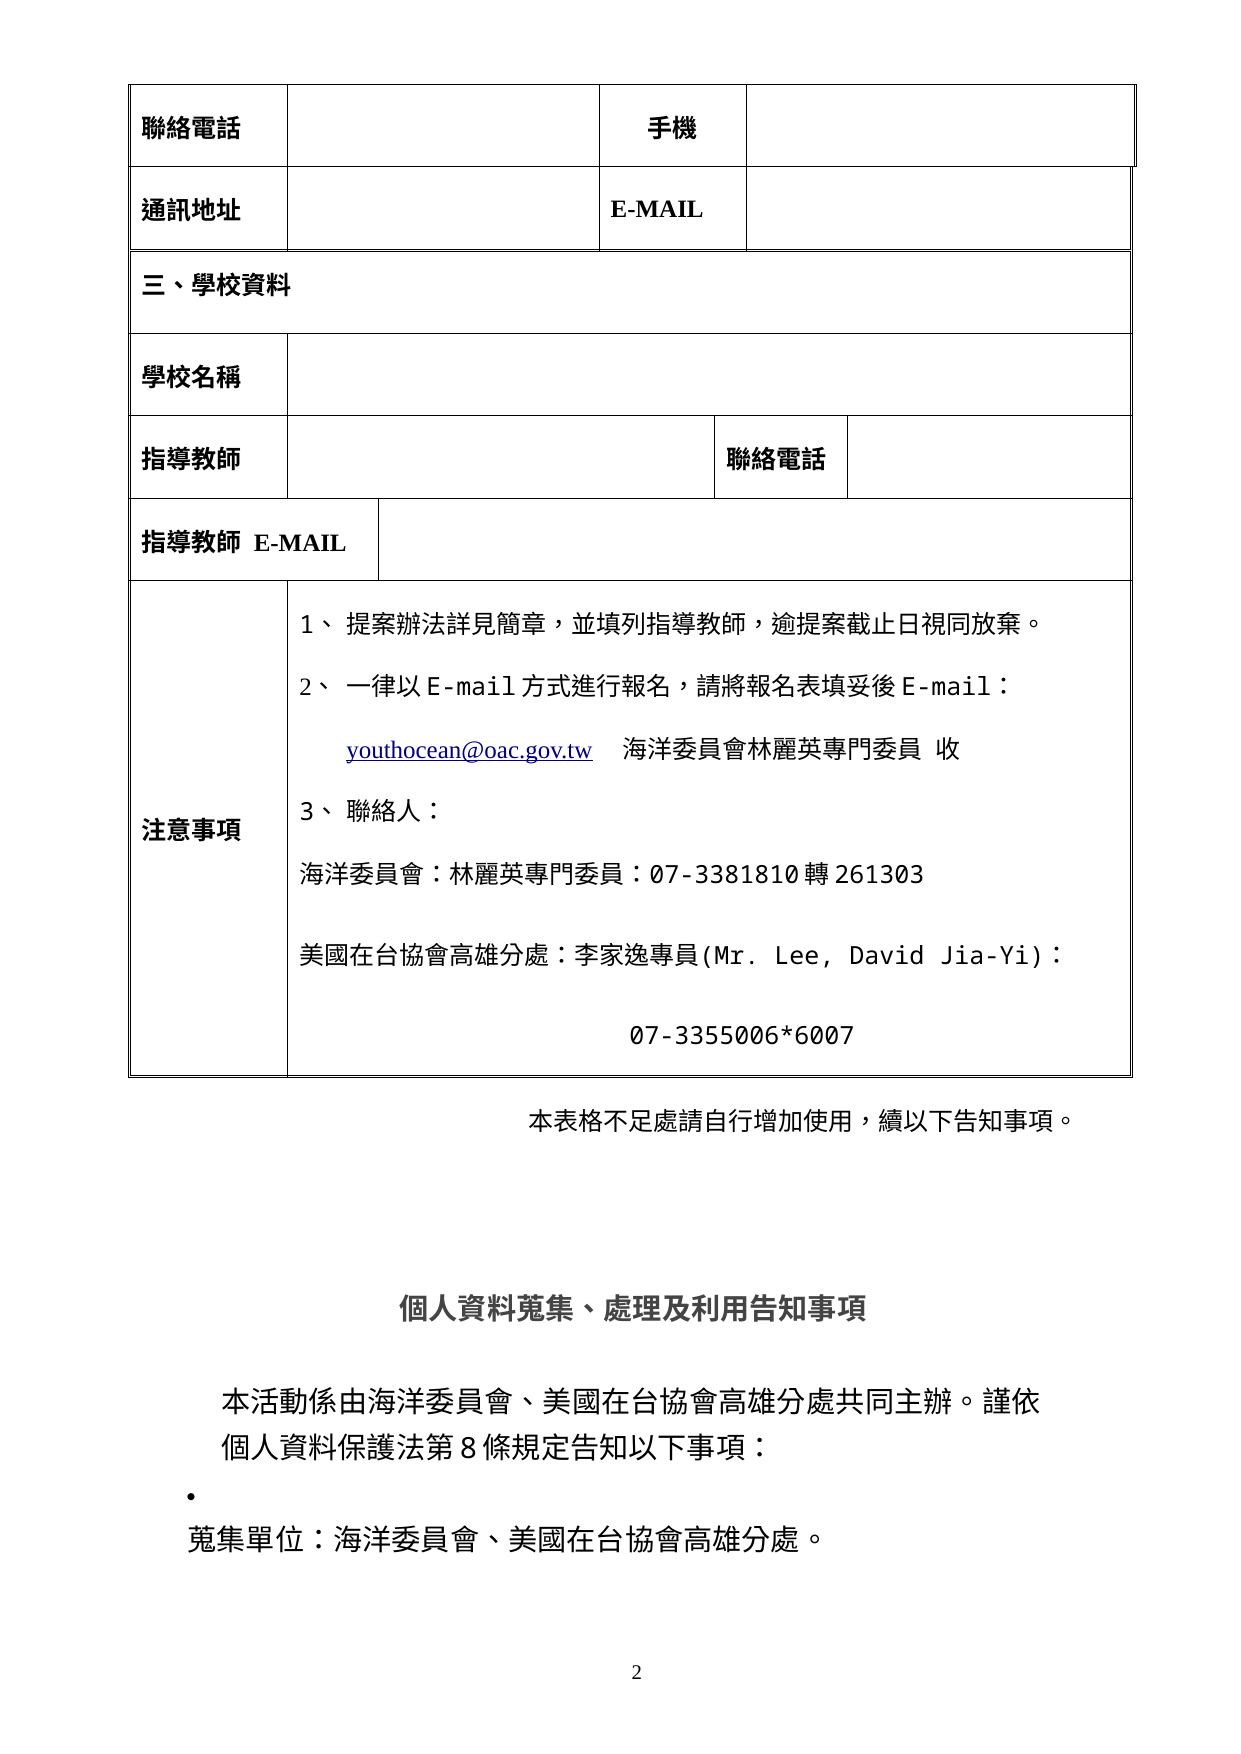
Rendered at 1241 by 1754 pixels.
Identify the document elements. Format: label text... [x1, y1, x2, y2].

table_cell 注意事項 [131, 581, 287, 1074]
table_cell 聯絡電話 [715, 416, 847, 497]
table_cell [288, 85, 599, 166]
table_cell [379, 499, 1130, 580]
table_cell [288, 167, 599, 248]
table_cell [288, 416, 714, 497]
table_cell 聯絡電話 [131, 85, 287, 166]
table_cell [288, 334, 1130, 415]
table_cell [848, 416, 1130, 497]
table_cell [747, 85, 1134, 166]
text 個人資料蒐集、處理及利用告知事項 [187, 1265, 1078, 1328]
table_cell 指導教師 E-MAIL [131, 499, 378, 580]
list 蒐集單位：海洋委員會、美國在台協會高雄分處。 [187, 1467, 1034, 1559]
table_cell 學校名稱 [131, 334, 287, 415]
table_cell 三、學校資料 [131, 252, 1130, 333]
text 本活動係由海洋委員會、美國在台協會高雄分處共同主辦。謹依個人資料保護法第8條規定告知以下事項： [221, 1376, 1040, 1467]
table_cell 提案辦法詳見簡章，並填列指導教師，逾提案截止日視同放棄。 一律以E-mail方式進行報名，請將報名表填妥後E-mail：youthocean@oac.gov.tw 海洋委員會林麗英專門委員 收 聯絡人： 海洋委員會：林麗英專門委員：07-3381810轉261303 美國在台協會高雄分處：李家逸專員(Mr. Lee, David Jia-Yi)： 07-3355006*6007 [288, 581, 1130, 1074]
table_cell [747, 167, 1130, 248]
table_cell 指導教師 [131, 416, 287, 497]
table_cell E-MAIL [600, 167, 746, 248]
table_cell 手機 [600, 85, 746, 166]
table_cell 通訊地址 [131, 167, 287, 248]
text 本表格不足處請自行增加使用，續以下告知事項。 [187, 1078, 1078, 1140]
